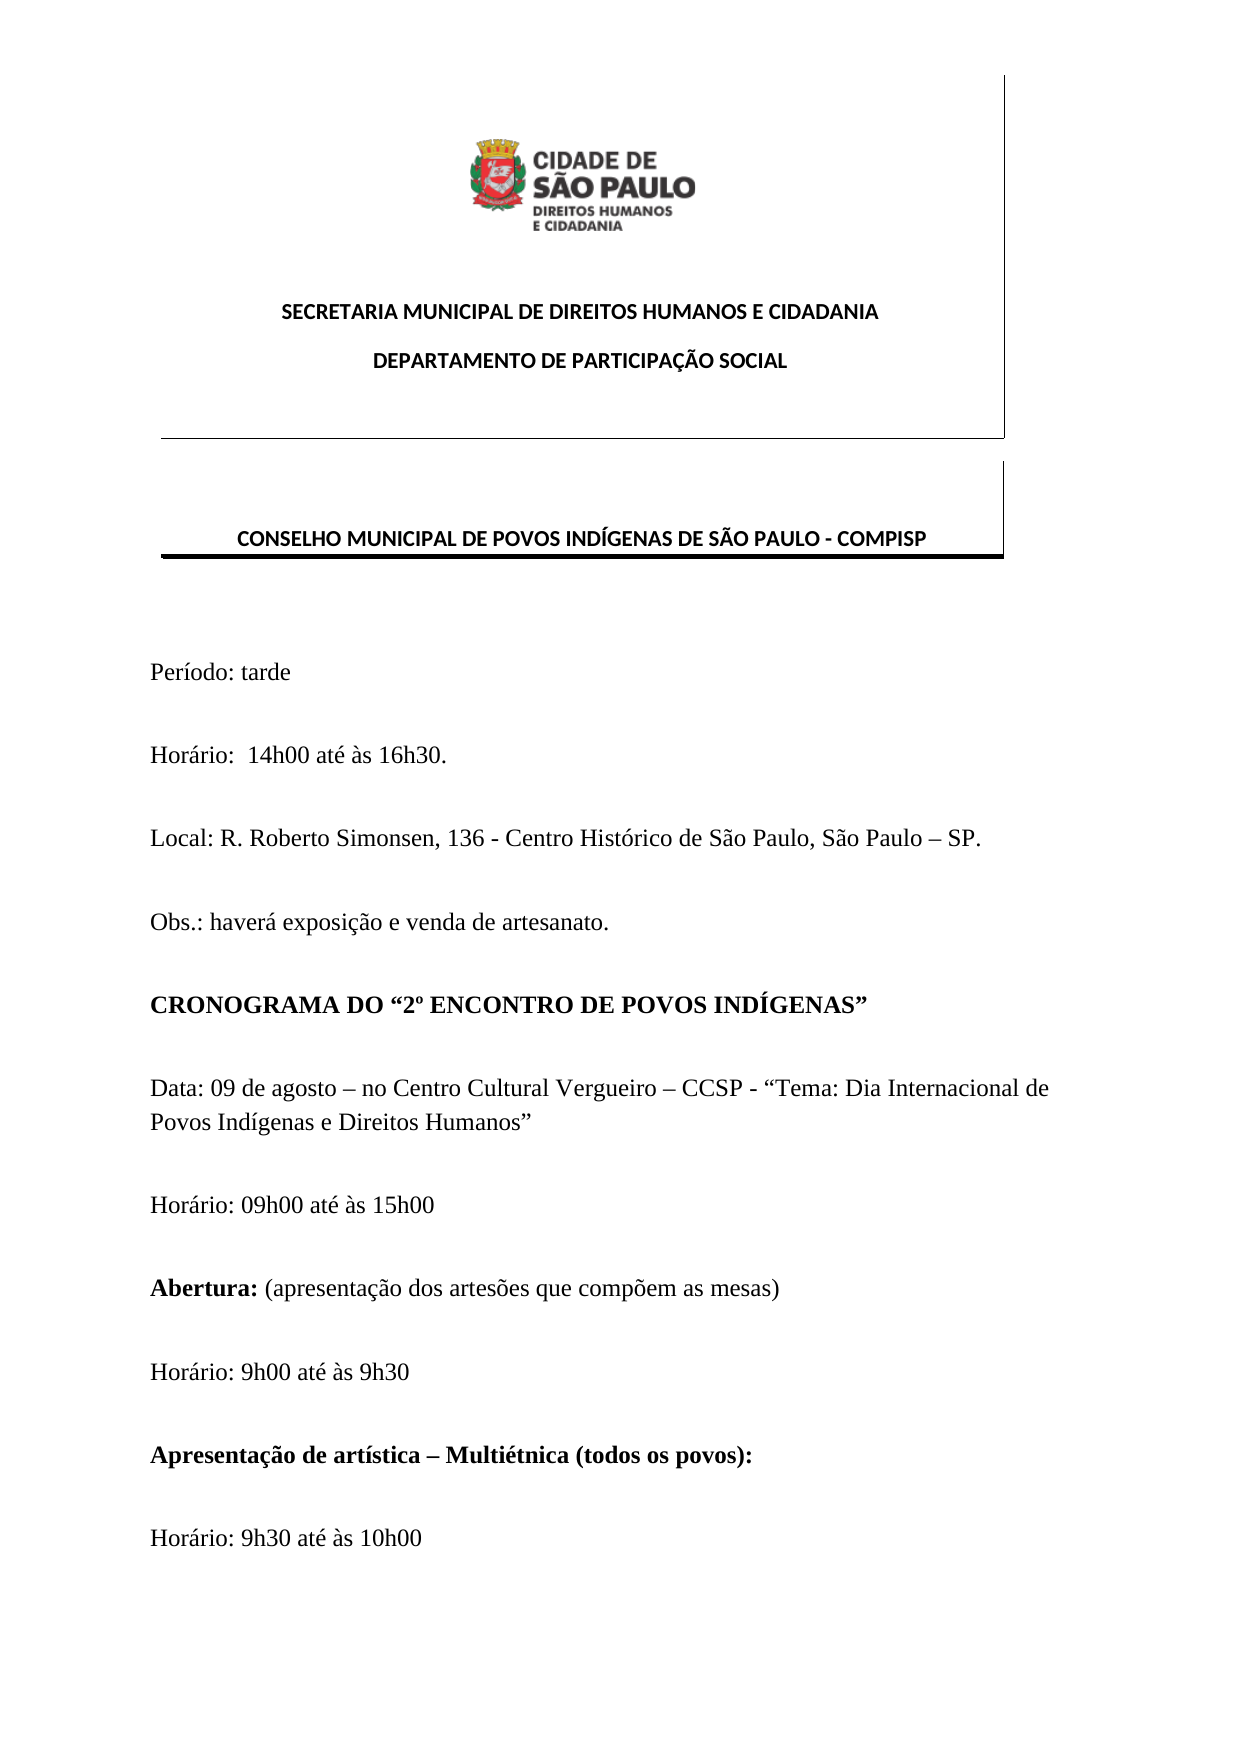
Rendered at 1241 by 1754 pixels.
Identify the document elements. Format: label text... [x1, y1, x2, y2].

text Data: 09 de agosto – no Centro Cultural Vergueiro – CCSP - “Tema: Dia Internacional de Povos Indígenas e Direitos Humanos” [150, 1073, 1090, 1135]
text Horário: 9h30 até às 10h00 [150, 1523, 1090, 1552]
text Obs.: haverá exposição e venda de artesanato. [150, 907, 1090, 935]
text Período: tarde [150, 657, 1090, 685]
text Horário: 14h00 até às 16h30. [150, 740, 1090, 769]
text Abertura: (apresentação dos artesões que compõem as mesas) [150, 1273, 1090, 1302]
text CRONOGRAMA DO “2º ENCONTRO DE POVOS INDÍGENAS” [150, 990, 1090, 1019]
text Apresentação de artística – Multiétnica (todos os povos): [150, 1440, 1090, 1469]
text Horário: 09h00 até às 15h00 [150, 1190, 1090, 1219]
text Horário: 9h00 até às 9h30 [150, 1357, 1090, 1385]
text Local: R. Roberto Simonsen, 136 - Centro Histórico de São Paulo, São Paulo – SP. [150, 823, 1090, 852]
